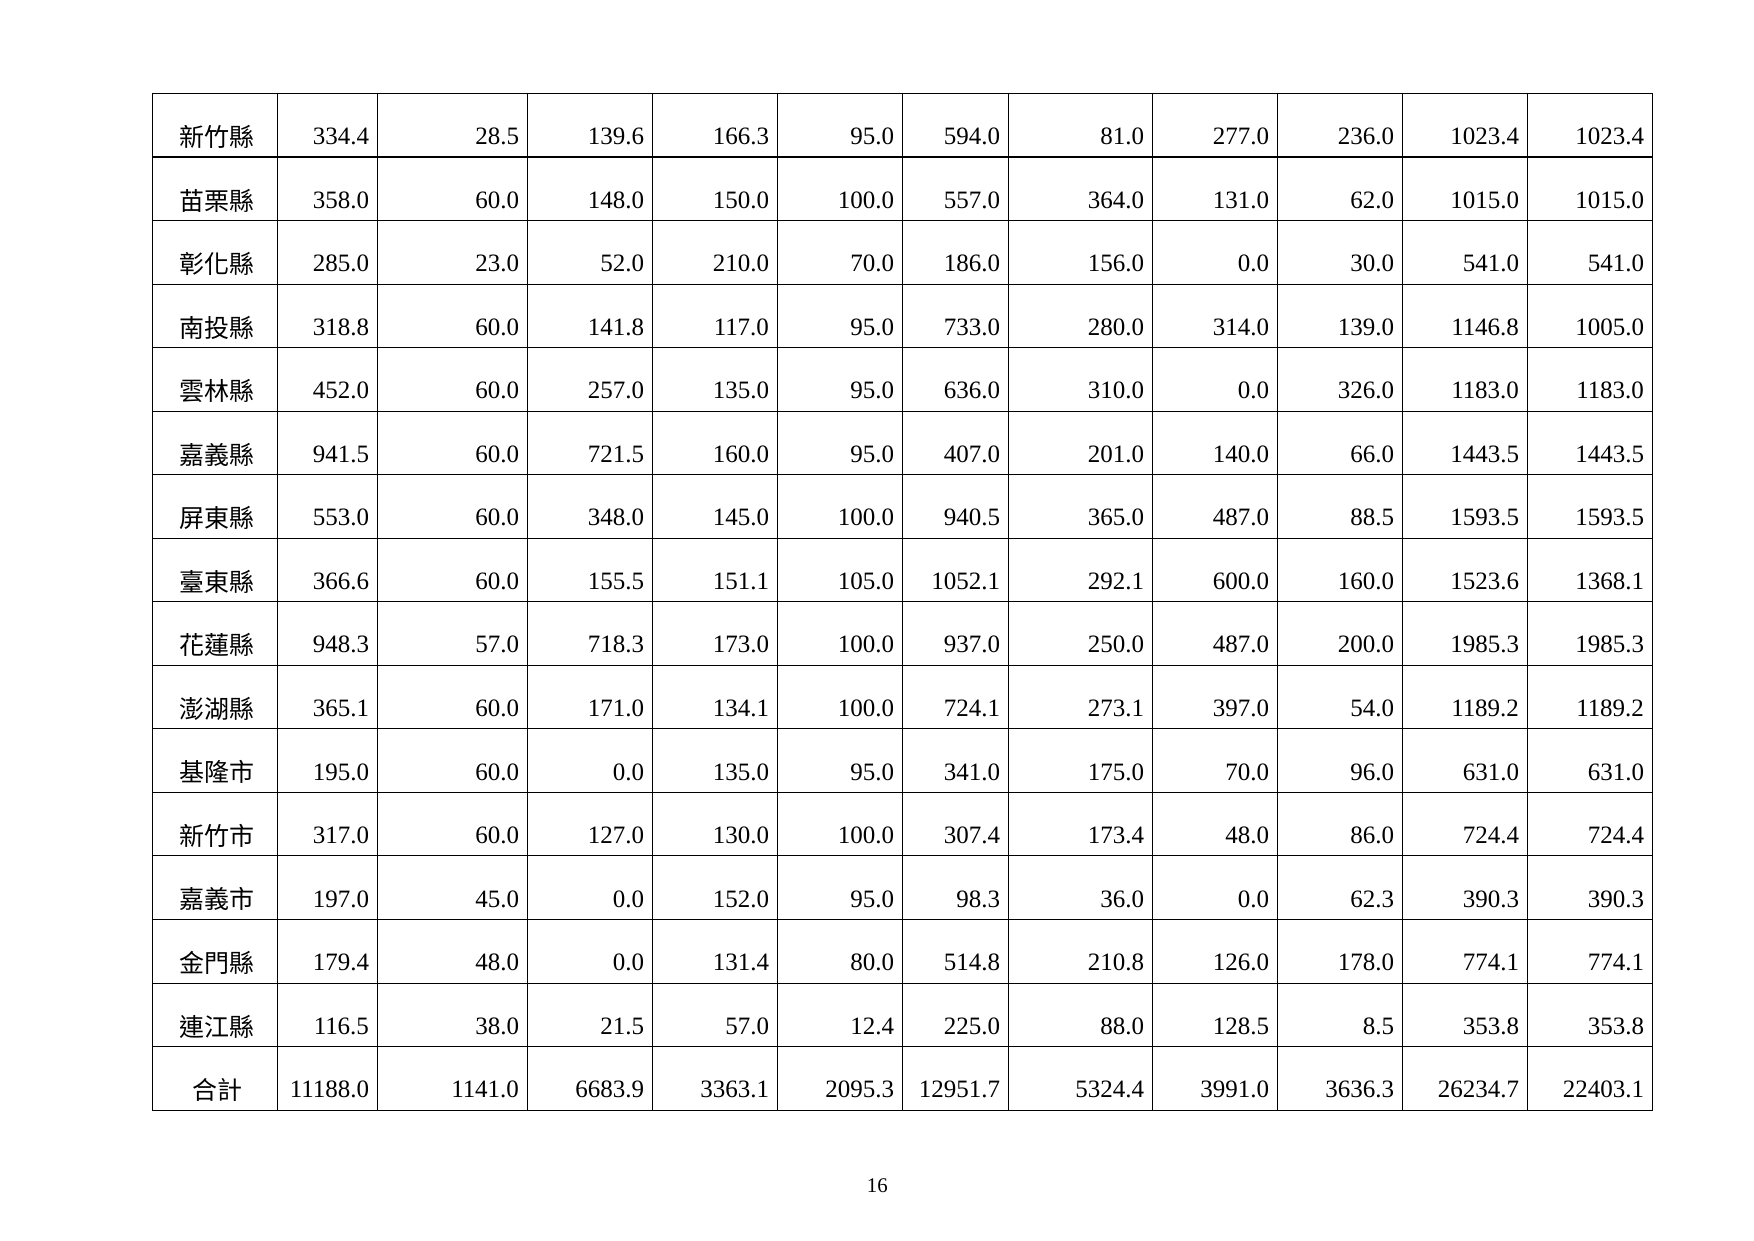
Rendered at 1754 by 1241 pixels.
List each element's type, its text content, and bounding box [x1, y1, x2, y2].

table_cell 257.0 [528, 348, 652, 411]
table_cell 774.1 [1403, 920, 1527, 982]
table_cell 186.0 [903, 221, 1008, 283]
table_cell 1005.0 [1528, 285, 1652, 347]
table_cell 594.0 [903, 94, 1008, 156]
table_cell 30.0 [1278, 221, 1402, 283]
table_cell 364.0 [1009, 158, 1152, 220]
table_cell 156.0 [1009, 221, 1152, 283]
table_cell 139.6 [528, 94, 652, 156]
table_cell 155.5 [528, 539, 652, 601]
table_cell 210.0 [653, 221, 777, 283]
table_cell 326.0 [1278, 348, 1402, 411]
table_cell 95.0 [778, 856, 902, 919]
table_cell 307.4 [903, 793, 1008, 855]
table_cell 116.5 [278, 984, 377, 1046]
table_cell 390.3 [1528, 856, 1652, 919]
table_cell 318.8 [278, 285, 377, 347]
table_cell 178.0 [1278, 920, 1402, 982]
table_cell 86.0 [1278, 793, 1402, 855]
table_cell 131.0 [1153, 158, 1277, 220]
table_cell 195.0 [278, 729, 377, 792]
table_cell 1443.5 [1528, 412, 1652, 474]
table_cell 366.6 [278, 539, 377, 601]
table_cell 95.0 [778, 348, 902, 411]
table_cell 54.0 [1278, 666, 1402, 728]
table_cell 724.4 [1528, 793, 1652, 855]
table_cell 0.0 [528, 729, 652, 792]
table_cell 105.0 [778, 539, 902, 601]
table_cell 0.0 [528, 856, 652, 919]
table_cell 100.0 [778, 666, 902, 728]
table_cell 141.8 [528, 285, 652, 347]
table_cell 臺東縣 [153, 539, 277, 601]
table_cell 353.8 [1528, 984, 1652, 1046]
table_cell 70.0 [778, 221, 902, 283]
table_cell 60.0 [378, 539, 527, 601]
table_cell 96.0 [1278, 729, 1402, 792]
table_cell 60.0 [378, 412, 527, 474]
table_cell 160.0 [1278, 539, 1402, 601]
table_cell 452.0 [278, 348, 377, 411]
table_cell 117.0 [653, 285, 777, 347]
table_cell 12951.7 [903, 1047, 1008, 1109]
table_cell 70.0 [1153, 729, 1277, 792]
table_cell 62.3 [1278, 856, 1402, 919]
table_cell 1523.6 [1403, 539, 1527, 601]
table_cell 80.0 [778, 920, 902, 982]
table_cell 36.0 [1009, 856, 1152, 919]
table_cell 134.1 [653, 666, 777, 728]
table_cell 201.0 [1009, 412, 1152, 474]
table_cell 1052.1 [903, 539, 1008, 601]
table_cell 724.1 [903, 666, 1008, 728]
table_cell 139.0 [1278, 285, 1402, 347]
table_cell 48.0 [378, 920, 527, 982]
table_cell 南投縣 [153, 285, 277, 347]
table_cell 26234.7 [1403, 1047, 1527, 1109]
table_cell 嘉義市 [153, 856, 277, 919]
table_cell 135.0 [653, 348, 777, 411]
table_cell 12.4 [778, 984, 902, 1046]
table_cell 屏東縣 [153, 475, 277, 538]
table_cell 171.0 [528, 666, 652, 728]
table_cell 苗栗縣 [153, 158, 277, 220]
table_cell 774.1 [1528, 920, 1652, 982]
table_cell 145.0 [653, 475, 777, 538]
table_cell 60.0 [378, 285, 527, 347]
table_cell 1189.2 [1528, 666, 1652, 728]
table_cell 5324.4 [1009, 1047, 1152, 1109]
table_cell 1015.0 [1528, 158, 1652, 220]
table_cell 166.3 [653, 94, 777, 156]
table_cell 1189.2 [1403, 666, 1527, 728]
table_cell 130.0 [653, 793, 777, 855]
table_cell 22403.1 [1528, 1047, 1652, 1109]
table_cell 95.0 [778, 94, 902, 156]
table_cell 1593.5 [1403, 475, 1527, 538]
table_cell 365.1 [278, 666, 377, 728]
table_cell 487.0 [1153, 602, 1277, 665]
table_cell 8.5 [1278, 984, 1402, 1046]
table_cell 57.0 [653, 984, 777, 1046]
table_cell 0.0 [1153, 348, 1277, 411]
table_cell 487.0 [1153, 475, 1277, 538]
table_cell 基隆市 [153, 729, 277, 792]
table_cell 197.0 [278, 856, 377, 919]
table_cell 151.1 [653, 539, 777, 601]
table_cell 314.0 [1153, 285, 1277, 347]
table_cell 48.0 [1153, 793, 1277, 855]
table_cell 721.5 [528, 412, 652, 474]
table_cell 200.0 [1278, 602, 1402, 665]
table_cell 雲林縣 [153, 348, 277, 411]
table_cell 60.0 [378, 666, 527, 728]
table_cell 348.0 [528, 475, 652, 538]
table_cell 1183.0 [1528, 348, 1652, 411]
table_cell 285.0 [278, 221, 377, 283]
table_cell 0.0 [1153, 856, 1277, 919]
table_cell 365.0 [1009, 475, 1152, 538]
table_cell 407.0 [903, 412, 1008, 474]
table_cell 160.0 [653, 412, 777, 474]
table_cell 1141.0 [378, 1047, 527, 1109]
table_cell 179.4 [278, 920, 377, 982]
table_cell 3636.3 [1278, 1047, 1402, 1109]
table_cell 28.5 [378, 94, 527, 156]
table_cell 100.0 [778, 158, 902, 220]
table_cell 150.0 [653, 158, 777, 220]
table_cell 81.0 [1009, 94, 1152, 156]
table_cell 澎湖縣 [153, 666, 277, 728]
table_cell 631.0 [1528, 729, 1652, 792]
table_cell 45.0 [378, 856, 527, 919]
table_cell 173.0 [653, 602, 777, 665]
table_cell 280.0 [1009, 285, 1152, 347]
table_cell 273.1 [1009, 666, 1152, 728]
table_cell 514.8 [903, 920, 1008, 982]
table_cell 嘉義縣 [153, 412, 277, 474]
table_cell 23.0 [378, 221, 527, 283]
table_cell 1368.1 [1528, 539, 1652, 601]
table_cell 277.0 [1153, 94, 1277, 156]
table_cell 花蓮縣 [153, 602, 277, 665]
table_cell 金門縣 [153, 920, 277, 982]
table_cell 95.0 [778, 412, 902, 474]
table_cell 541.0 [1528, 221, 1652, 283]
table_cell 128.5 [1153, 984, 1277, 1046]
table_cell 0.0 [528, 920, 652, 982]
table_cell 1023.4 [1528, 94, 1652, 156]
table_cell 60.0 [378, 348, 527, 411]
table_cell 3991.0 [1153, 1047, 1277, 1109]
table_cell 250.0 [1009, 602, 1152, 665]
table_cell 100.0 [778, 602, 902, 665]
table_cell 1593.5 [1528, 475, 1652, 538]
table_cell 173.4 [1009, 793, 1152, 855]
table_cell 341.0 [903, 729, 1008, 792]
table_cell 62.0 [1278, 158, 1402, 220]
table_cell 合計 [153, 1047, 277, 1109]
table_cell 連江縣 [153, 984, 277, 1046]
table_cell 88.5 [1278, 475, 1402, 538]
table_cell 100.0 [778, 475, 902, 538]
table_cell 937.0 [903, 602, 1008, 665]
table_cell 88.0 [1009, 984, 1152, 1046]
table_cell 21.5 [528, 984, 652, 1046]
table_cell 941.5 [278, 412, 377, 474]
table_cell 57.0 [378, 602, 527, 665]
table_cell 636.0 [903, 348, 1008, 411]
table_cell 358.0 [278, 158, 377, 220]
table_cell 152.0 [653, 856, 777, 919]
table_cell 334.4 [278, 94, 377, 156]
table_cell 225.0 [903, 984, 1008, 1046]
table_cell 98.3 [903, 856, 1008, 919]
table_cell 95.0 [778, 285, 902, 347]
table_cell 940.5 [903, 475, 1008, 538]
table_cell 3363.1 [653, 1047, 777, 1109]
table_cell 600.0 [1153, 539, 1277, 601]
table_cell 新竹縣 [153, 94, 277, 156]
table_cell 148.0 [528, 158, 652, 220]
table_cell 1183.0 [1403, 348, 1527, 411]
table_cell 95.0 [778, 729, 902, 792]
table_cell 397.0 [1153, 666, 1277, 728]
table_cell 135.0 [653, 729, 777, 792]
table_cell 236.0 [1278, 94, 1402, 156]
table_cell 60.0 [378, 158, 527, 220]
table_cell 310.0 [1009, 348, 1152, 411]
table_cell 718.3 [528, 602, 652, 665]
table_cell 新竹市 [153, 793, 277, 855]
table_cell 1985.3 [1528, 602, 1652, 665]
table_cell 733.0 [903, 285, 1008, 347]
table_cell 390.3 [1403, 856, 1527, 919]
table_cell 1443.5 [1403, 412, 1527, 474]
table_cell 557.0 [903, 158, 1008, 220]
table_cell 1146.8 [1403, 285, 1527, 347]
table_cell 38.0 [378, 984, 527, 1046]
table_cell 127.0 [528, 793, 652, 855]
table_cell 292.1 [1009, 539, 1152, 601]
table_cell 210.8 [1009, 920, 1152, 982]
table_cell 2095.3 [778, 1047, 902, 1109]
table_cell 541.0 [1403, 221, 1527, 283]
table_cell 彰化縣 [153, 221, 277, 283]
table_cell 11188.0 [278, 1047, 377, 1109]
table_cell 131.4 [653, 920, 777, 982]
table_cell 724.4 [1403, 793, 1527, 855]
table_cell 6683.9 [528, 1047, 652, 1109]
table_cell 1023.4 [1403, 94, 1527, 156]
table_cell 948.3 [278, 602, 377, 665]
table_cell 1985.3 [1403, 602, 1527, 665]
table_cell 60.0 [378, 729, 527, 792]
table_cell 60.0 [378, 793, 527, 855]
table_cell 140.0 [1153, 412, 1277, 474]
table_cell 52.0 [528, 221, 652, 283]
table_cell 0.0 [1153, 221, 1277, 283]
table_cell 353.8 [1403, 984, 1527, 1046]
table_cell 317.0 [278, 793, 377, 855]
table_cell 631.0 [1403, 729, 1527, 792]
table_cell 1015.0 [1403, 158, 1527, 220]
table_cell 126.0 [1153, 920, 1277, 982]
table_cell 553.0 [278, 475, 377, 538]
table_cell 100.0 [778, 793, 902, 855]
table_cell 175.0 [1009, 729, 1152, 792]
table_cell 66.0 [1278, 412, 1402, 474]
table_cell 60.0 [378, 475, 527, 538]
